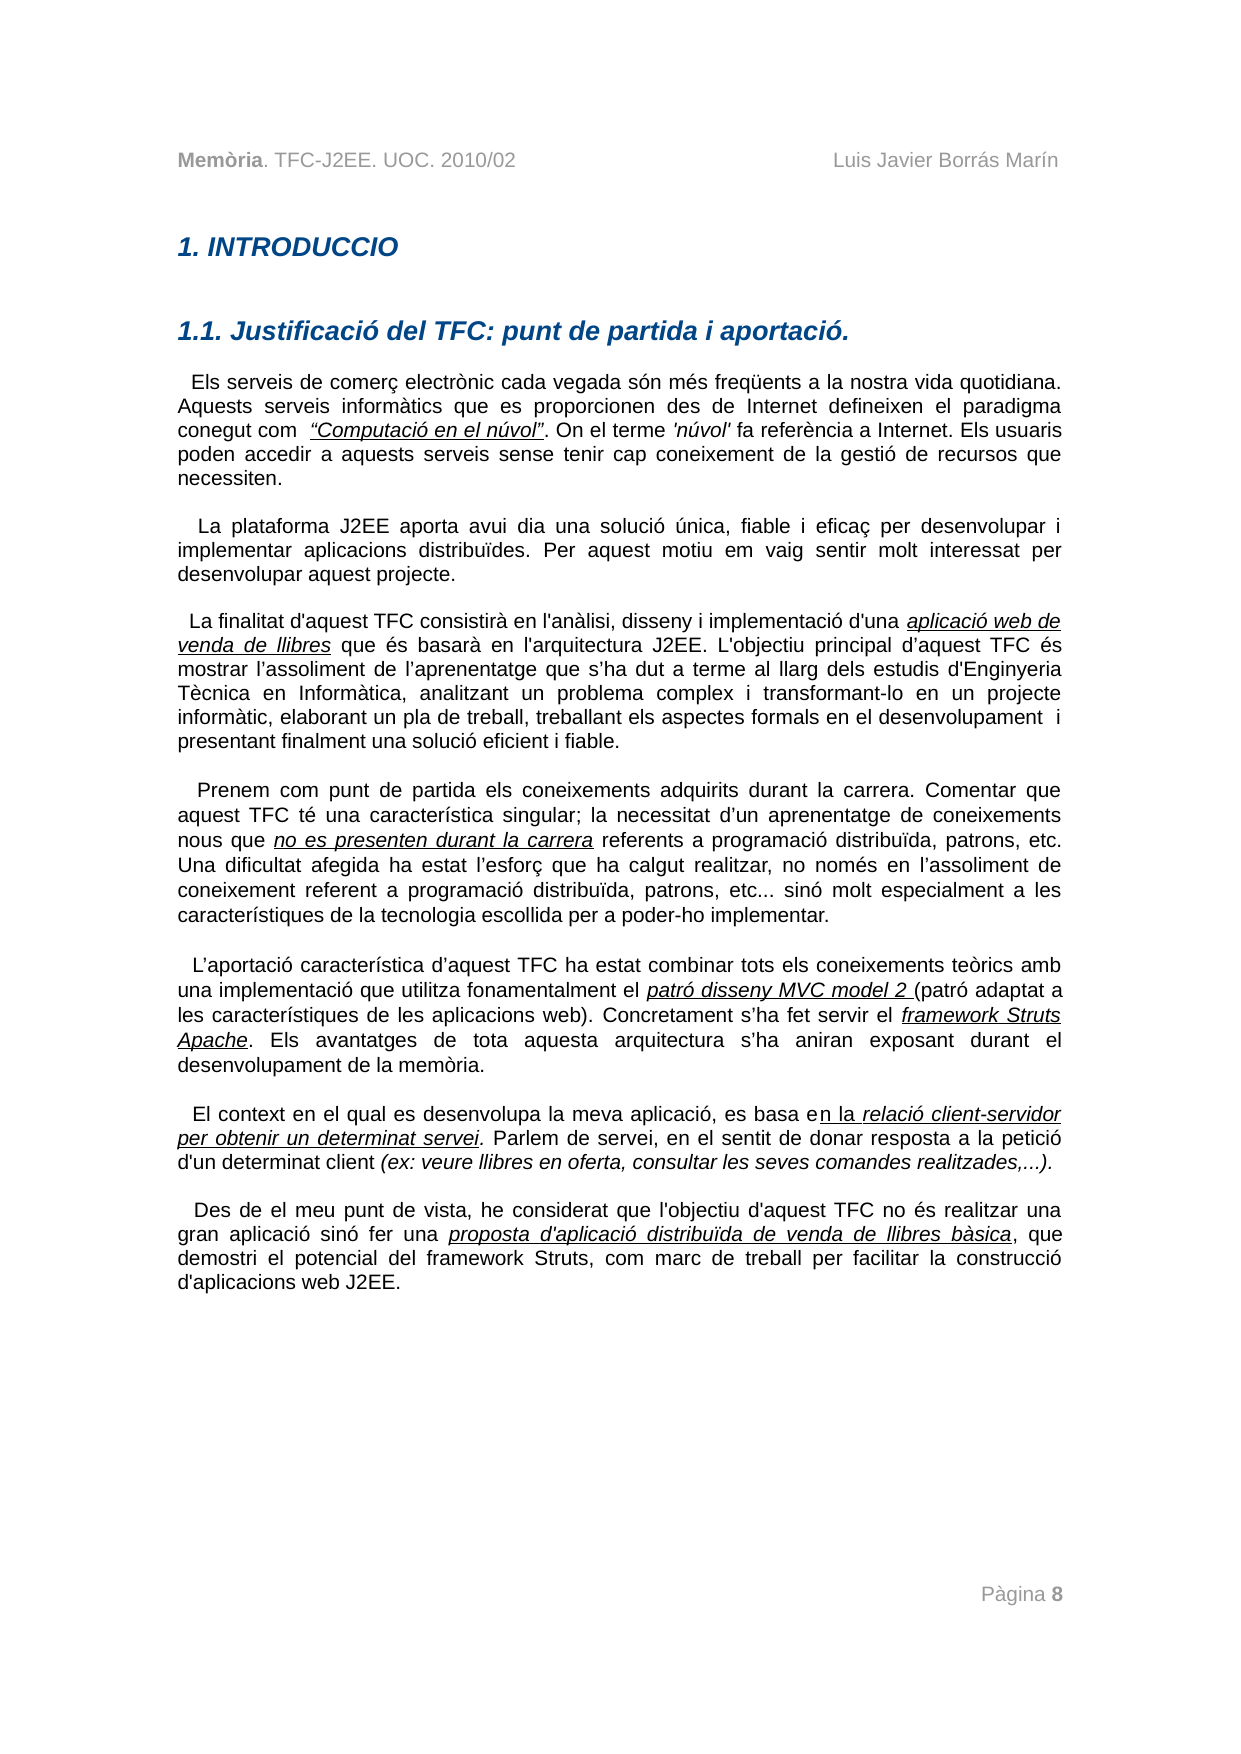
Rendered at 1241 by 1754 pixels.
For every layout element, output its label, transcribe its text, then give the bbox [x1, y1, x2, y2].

text El context en el qual es desenvolupa la meva aplicació, es basa en la relació client-servidor per obtenir un determinat servei. Parlem de servei, en el sentit de donar resposta a la petició d'un determinat client (ex: veure llibres en oferta, consultar les seves comandes realitzades,...). [177, 1102, 1063, 1174]
text Des de el meu punt de vista, he considerat que l'objectiu d'aquest TFC no és realitzar una gran aplicació sinó fer una proposta d'aplicació distribuïda de venda de llibres bàsica, que demostri el potencial del framework Struts, com marc de treball per facilitar la construcció d'aplicacions web J2EE. [177, 1198, 1063, 1294]
text La plataforma J2EE aporta avui dia una solució única, fiable i eficaç per desenvolupar i implementar aplicacions distribuïdes. Per aquest motiu em vaig sentir molt interessat per desenvolupar aquest projecte. [177, 513, 1063, 585]
text 1.1. Justificació del TFC: punt de partida i aportació. [177, 314, 1063, 346]
text L’aportació característica d’aquest TFC ha estat combinar tots els coneixements teòrics amb una implementació que utilitza fonamentalment el patró disseny MVC model 2 (patró adaptat a les característiques de les aplicacions web). Concretament s’ha fet servir el framework Struts Apache. Els avantatges de tota aquesta arquitectura s’ha aniran exposant durant el desenvolupament de la memòria. [177, 952, 1063, 1077]
text Prenem com punt de partida els coneixements adquirits durant la carrera. Comentar que aquest TFC té una característica singular; la necessitat d’un aprenentatge de coneixements nous que no es presenten durant la carrera referents a programació distribuïda, patrons, etc. Una dificultat afegida ha estat l’esforç que ha calgut realitzar, no només en l’assoliment de coneixement referent a programació distribuïda, patrons, etc... sinó molt especialment a les característiques de la tecnologia escollida per a poder-ho implementar. [177, 777, 1063, 927]
text 1. INTRODUCCIO [177, 231, 1063, 262]
text La finalitat d'aquest TFC consistirà en l'anàlisi, disseny i implementació d'una aplicació web de venda de llibres que és basarà en l'arquitectura J2EE. L'objectiu principal d’aquest TFC és mostrar l’assoliment de l’aprenentatge que s’ha dut a terme al llarg dels estudis d'Enginyeria Tècnica en Informàtica, analitzant un problema complex i transformant-lo en un projecte informàtic, elaborant un pla de treball, treballant els aspectes formals en el desenvolupament i presentant finalment una solució eficient i fiable. [177, 609, 1063, 753]
text Els serveis de comerç electrònic cada vegada són més freqüents a la nostra vida quotidiana. Aquests serveis informàtics que es proporcionen des de Internet defineixen el paradigma conegut com “Computació en el núvol”. On el terme 'núvol' fa referència a Internet. Els usuaris poden accedir a aquests serveis sense tenir cap coneixement de la gestió de recursos que necessiten. [177, 370, 1063, 489]
